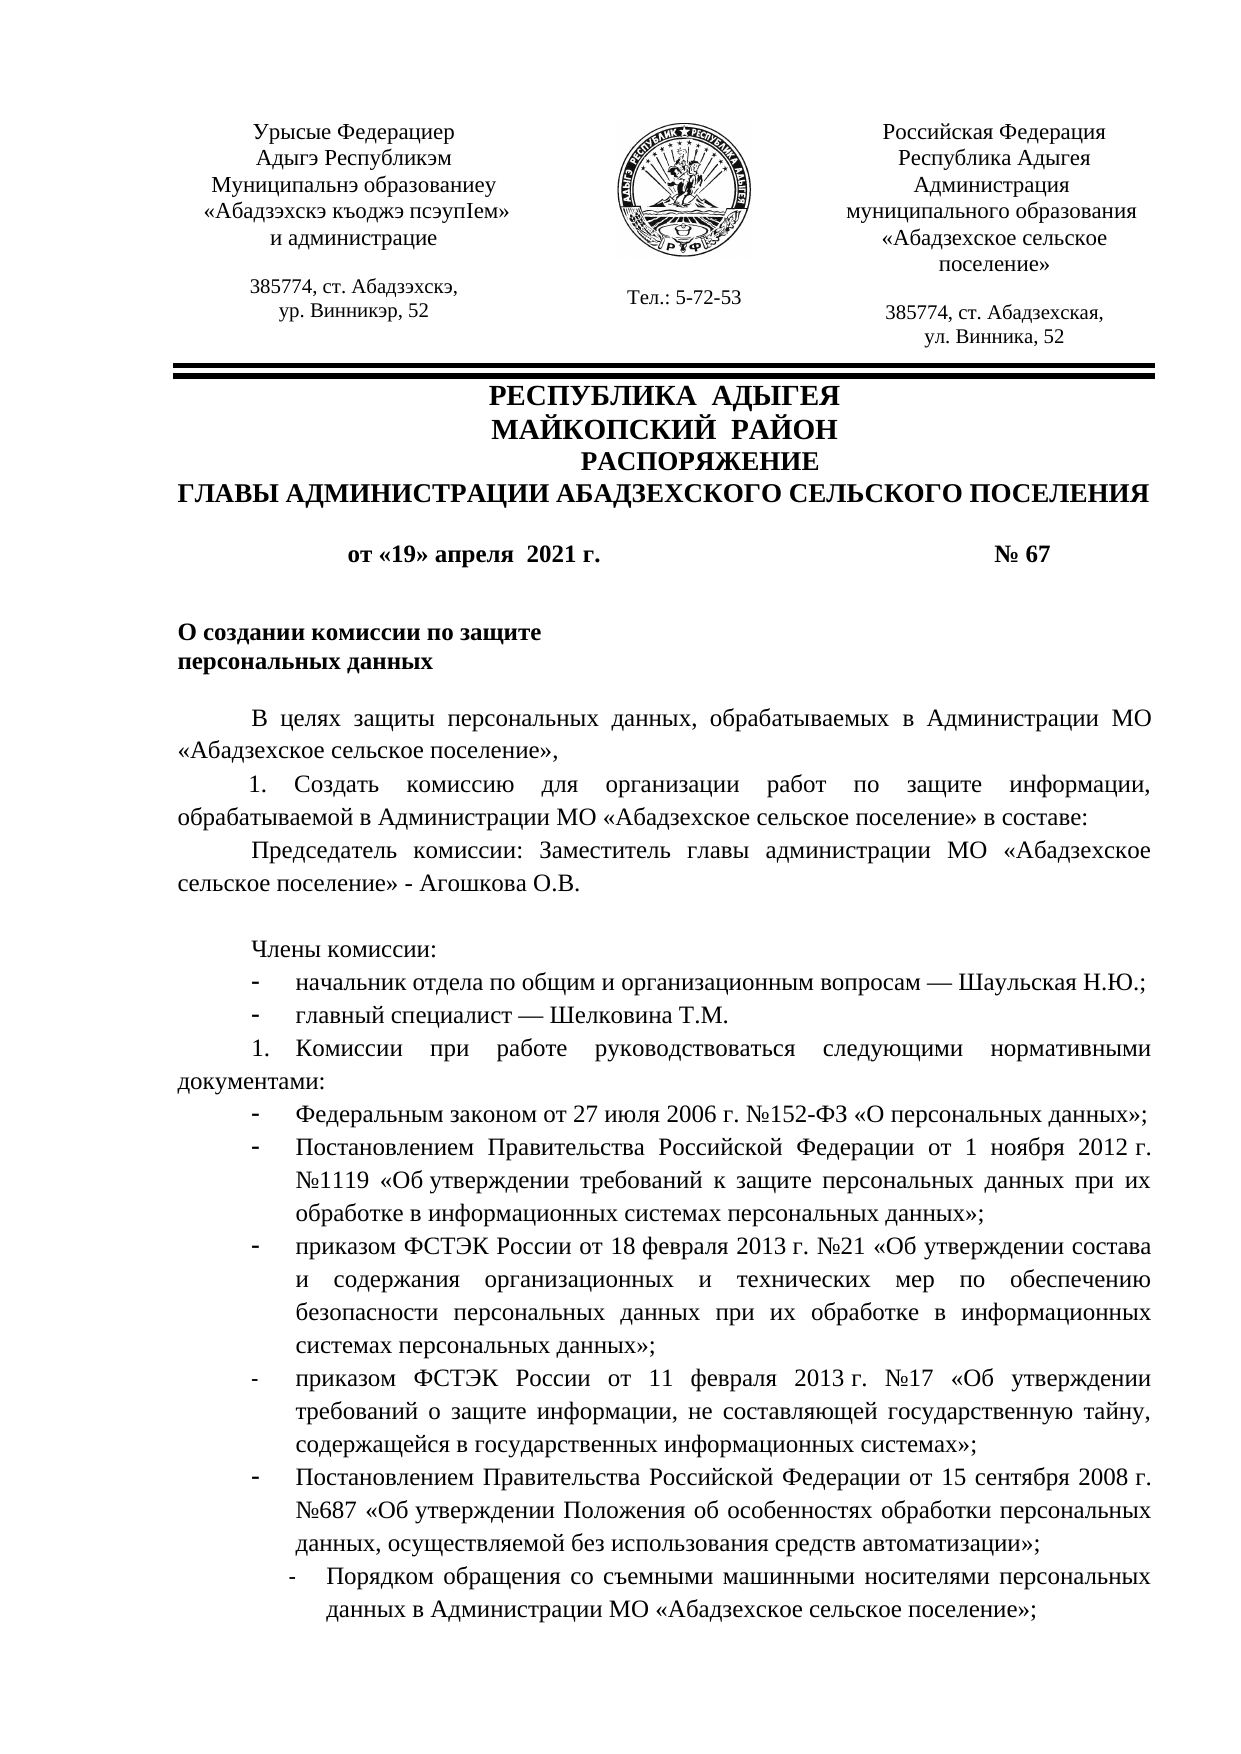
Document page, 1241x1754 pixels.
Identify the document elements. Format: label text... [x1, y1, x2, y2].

text ГЛАВЫ АДМИНИСТРАЦИИ АБАДЗЕХСКОГО СЕЛЬСКОГО ПОСЕЛЕНИЯ [177, 477, 1152, 508]
text О создании комиссии по защите [177, 617, 1152, 646]
table_header Урысые Федерациер Адыгэ Республикэм Муниципальнэ образованиеу «Абадзэхскэ къоджэ псэупIем» и администрацие 385774, ст. Абадзэхскэ, ур. Винникэр, 52 [173, 118, 534, 363]
list Постановлением Правительства Российской Федерации от 15 сентября 2008 г. №687 «Об утверждении Положения об особенностях обработки персональных данных, осуществляемой без использования средств автоматизации»; [251, 1462, 1152, 1557]
list приказом ФСТЭК России от 11 февраля 2013 г. №17 «Об утверждении требований о защите информации, не составляющей государственную тайну, содержащейся в государственных информационных системах»; [251, 1363, 1152, 1458]
list приказом ФСТЭК России от 18 февраля 2013 г. №21 «Об утверждении состава и содержания организационных и технических мер по обеспечению безопасности персональных данных при их обработке в информационных системах персональных данных»; [251, 1231, 1152, 1359]
text 1. Создать комиссию для организации работ по защите информации, обрабатываемой в Администрации МО «Абадзехское сельское поселение» в составе: [177, 769, 1152, 830]
list начальник отдела по общим и организационным вопросам — Шаульская Н.Ю.; [251, 967, 1152, 996]
table_header Тел.: 5-72-53 [534, 118, 834, 363]
list Федеральным законом от 27 июля 2006 г. №152-ФЗ «О персональных данных»; [251, 1099, 1152, 1128]
text В целях защиты персональных данных, обрабатываемых в Администрации МО «Абадзехское сельское поселение», [177, 703, 1152, 764]
text Председатель комиссии: Заместитель главы администрации МО «Абадзехское сельское поселение» - Агошкова О.В. [177, 835, 1152, 896]
subtitle МАЙКОПСКИЙ РАЙОН [177, 412, 1152, 446]
text Члены комиссии: [177, 934, 1152, 962]
text от «19» апреля 2021 г. № 67 [177, 539, 1152, 568]
list главный специалист — Шелковина Т.М. [251, 1000, 1152, 1028]
list Комиссии при работе руководствоваться следующими нормативными документами: [177, 1033, 1152, 1094]
list Порядком обращения со съемными машинными носителями персональных данных в Администрации МО «Абадзехское сельское поселение»; [288, 1561, 1152, 1623]
picture [615, 119, 753, 259]
list Постановлением Правительства Российской Федерации от 1 ноября 2012 г. №1119 «Об утверждении требований к защите персональных данных при их обработке в информационных системах персональных данных»; [251, 1132, 1152, 1227]
text персональных данных [177, 646, 1152, 675]
title РЕСПУБЛИКА АДЫГЕЯ [177, 379, 1152, 412]
table_header Российская Федерация Республика Адыгея Администрация муниципального образования «Абадзехское сельское поселение» 385774, ст. Абадзехская, ул. Винника, 52 [834, 118, 1154, 363]
text РАСПОРЯЖЕНИЕ [177, 446, 1152, 477]
